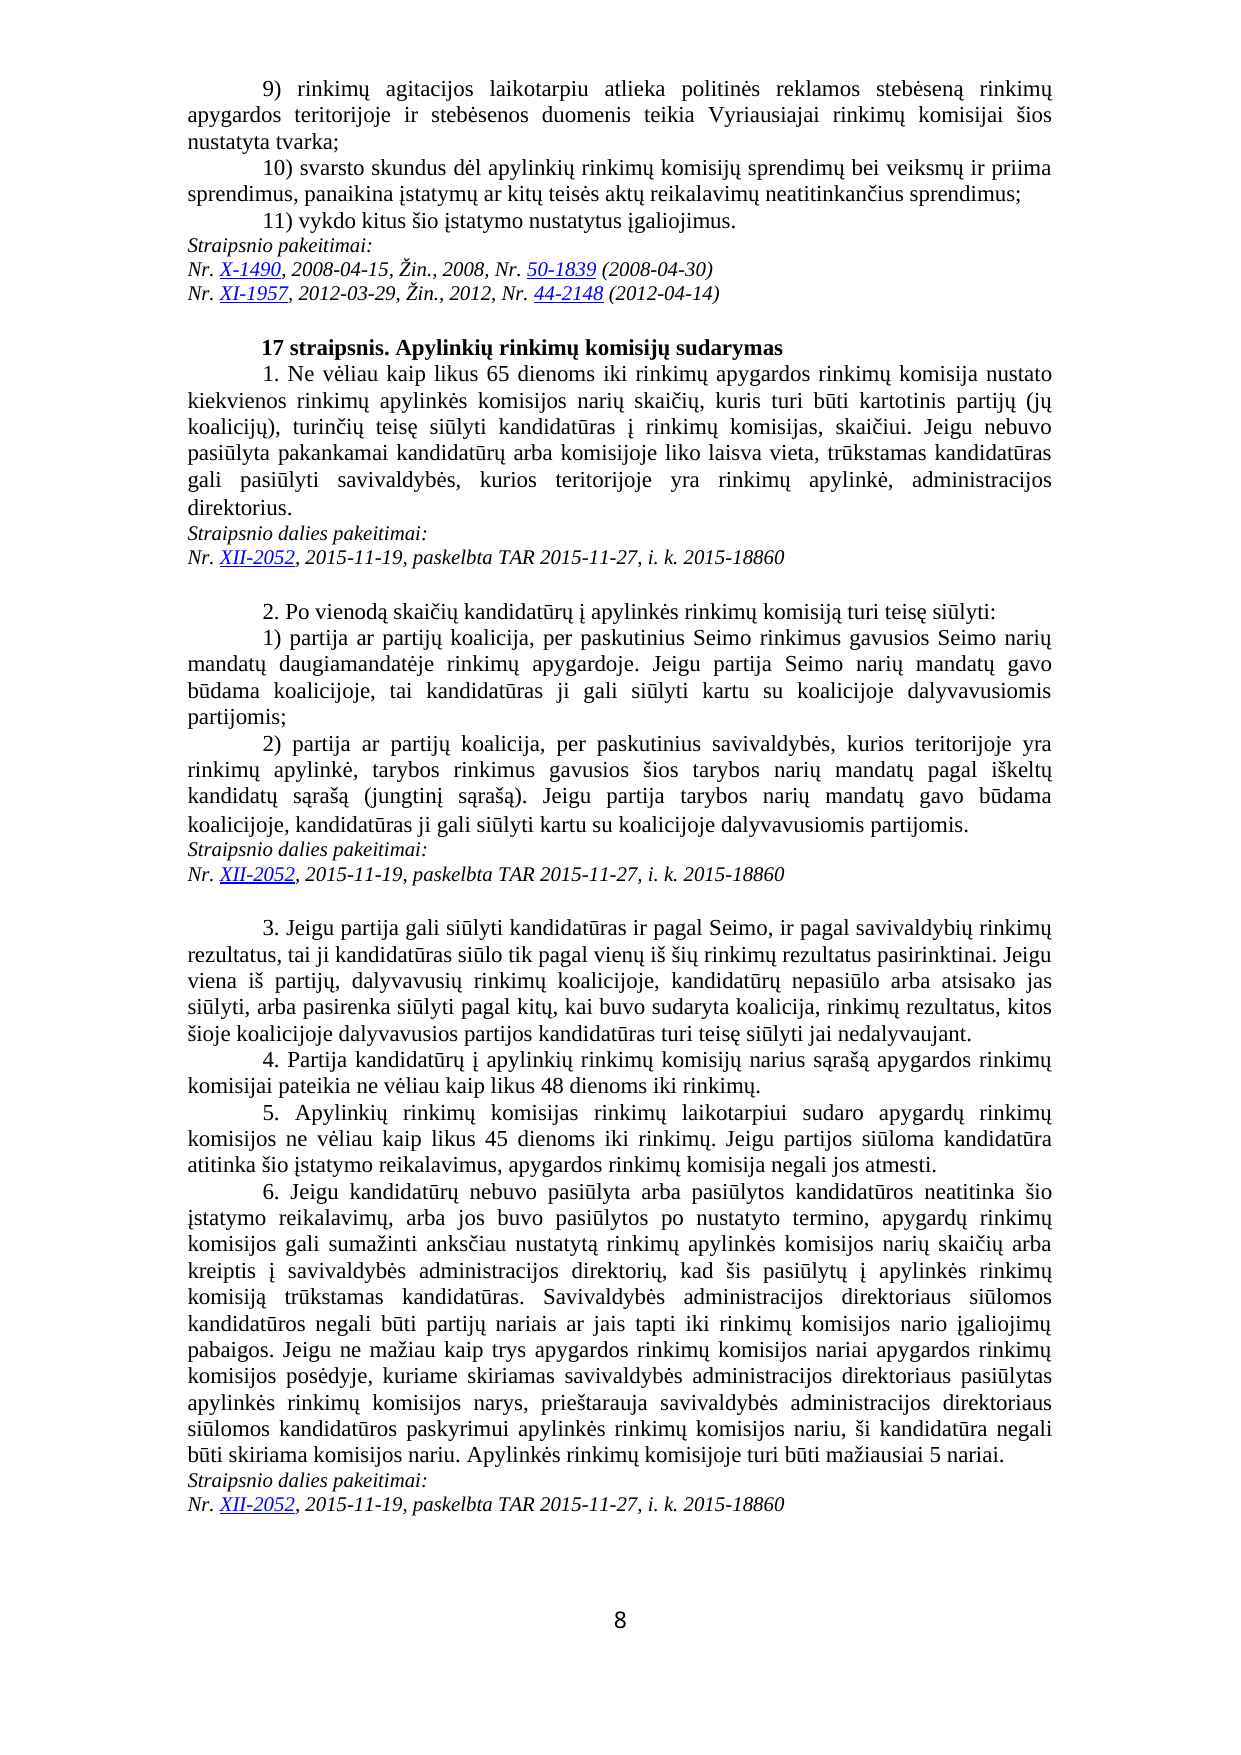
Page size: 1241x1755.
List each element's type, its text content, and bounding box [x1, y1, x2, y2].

text Straipsnio pakeitimai: [187, 233, 1053, 257]
text 17 straipsnis. Apylinkių rinkimų komisijų sudarymas [187, 334, 1053, 360]
text Nr. X-1490, 2008-04-15, Žin., 2008, Nr. 50-1839 (2008-04-30) [187, 257, 1053, 281]
text Straipsnio dalies pakeitimai: [187, 837, 1053, 861]
text Nr. XII-2052, 2015-11-19, paskelbta TAR 2015-11-27, i. k. 2015-18860 [187, 861, 1053, 886]
text 4. Partija kandidatūrų į apylinkių rinkimų komisijų narius sąrašą apygardos rinkimų komisijai pateikia ne vėliau kaip likus 48 dienoms iki rinkimų. [187, 1046, 1053, 1099]
text Straipsnio dalies pakeitimai: [187, 1468, 1053, 1492]
text 6. Jeigu kandidatūrų nebuvo pasiūlyta arba pasiūlytos kandidatūros neatitinka šio įstatymo reikalavimų, arba jos buvo pasiūlytos po nustatyto termino, apygardų rinkimų komisijos gali sumažinti anksčiau nustatytą rinkimų apylinkės komisijos narių skaičių arba kreiptis į savivaldybės administracijos direktorių, kad šis pasiūlytų į apylinkės rinkimų komisiją trūkstamas kandidatūras. Savivaldybės administracijos direktoriaus siūlomos kandidatūros negali būti partijų nariais ar jais tapti iki rinkimų komisijos nario įgaliojimų pabaigos. Jeigu ne mažiau kaip trys apygardos rinkimų komisijos nariai apygardos rinkimų komisijos posėdyje, kuriame skiriamas savivaldybės administracijos direktoriaus pasiūlytas apylinkės rinkimų komisijos narys, prieštarauja savivaldybės administracijos direktoriaus siūlomos kandidatūros paskyrimui apylinkės rinkimų komisijos nariu, ši kandidatūra negali būti skiriama komisijos nariu. Apylinkės rinkimų komisijoje turi būti mažiausiai 5 nariai. [187, 1178, 1053, 1468]
text 10) svarsto skundus dėl apylinkių rinkimų komisijų sprendimų bei veiksmų ir priima sprendimus, panaikina įstatymų ar kitų teisės aktų reikalavimų neatitinkančius sprendimus; [187, 154, 1053, 207]
text 5. Apylinkių rinkimų komisijas rinkimų laikotarpiui sudaro apygardų rinkimų komisijos ne vėliau kaip likus 45 dienoms iki rinkimų. Jeigu partijos siūloma kandidatūra atitinka šio įstatymo reikalavimus, apygardos rinkimų komisija negali jos atmesti. [187, 1099, 1053, 1178]
text Nr. XII-2052, 2015-11-19, paskelbta TAR 2015-11-27, i. k. 2015-18860 [187, 545, 1053, 569]
text 9) rinkimų agitacijos laikotarpiu atlieka politinės reklamos stebėseną rinkimų apygardos teritorijoje ir stebėsenos duomenis teikia Vyriausiajai rinkimų komisijai šios nustatyta tvarka; [187, 75, 1053, 154]
text 1. Ne vėliau kaip likus 65 dienoms iki rinkimų apygardos rinkimų komisija nustato kiekvienos rinkimų apylinkės komisijos narių skaičių, kuris turi būti kartotinis partijų (jų koalicijų), turinčių teisę siūlyti kandidatūras į rinkimų komisijas, skaičiui. Jeigu nebuvo pasiūlyta pakankamai kandidatūrų arba komisijoje liko laisva vieta, trūkstamas kandidatūras gali pasiūlyti savivaldybės, kurios teritorijoje yra rinkimų apylinkė, administracijos direktorius. [187, 360, 1053, 521]
text 1) partija ar partijų koalicija, per paskutinius Seimo rinkimus gavusios Seimo narių mandatų daugiamandatėje rinkimų apygardoje. Jeigu partija Seimo narių mandatų gavo būdama koalicijoje, tai kandidatūras ji gali siūlyti kartu su koalicijoje dalyvavusiomis partijomis; [187, 624, 1053, 729]
text 2. Po vienodą skaičių kandidatūrų į apylinkės rinkimų komisiją turi teisę siūlyti: [187, 598, 1053, 624]
text Nr. XI-1957, 2012-03-29, Žin., 2012, Nr. 44-2148 (2012-04-14) [187, 281, 1053, 305]
text 3. Jeigu partija gali siūlyti kandidatūras ir pagal Seimo, ir pagal savivaldybių rinkimų rezultatus, tai ji kandidatūras siūlo tik pagal vienų iš šių rinkimų rezultatus pasirinktinai. Jeigu viena iš partijų, dalyvavusių rinkimų koalicijoje, kandidatūrų nepasiūlo arba atsisako jas siūlyti, arba pasirenka siūlyti pagal kitų, kai buvo sudaryta koalicija, rinkimų rezultatus, kitos šioje koalicijoje dalyvavusios partijos kandidatūras turi teisę siūlyti jai nedalyvaujant. [187, 914, 1053, 1046]
text 11) vykdo kitus šio įstatymo nustatytus įgaliojimus. [187, 207, 1053, 233]
text Straipsnio dalies pakeitimai: [187, 521, 1053, 545]
text Nr. XII-2052, 2015-11-19, paskelbta TAR 2015-11-27, i. k. 2015-18860 [187, 1492, 1053, 1516]
text 2) partija ar partijų koalicija, per paskutinius savivaldybės, kurios teritorijoje yra rinkimų apylinkė, tarybos rinkimus gavusios šios tarybos narių mandatų pagal iškeltų kandidatų sąrašą (jungtinį sąrašą). Jeigu partija tarybos narių mandatų gavo būdama koalicijoje, kandidatūras ji gali siūlyti kartu su koalicijoje dalyvavusiomis partijomis. [187, 729, 1053, 837]
